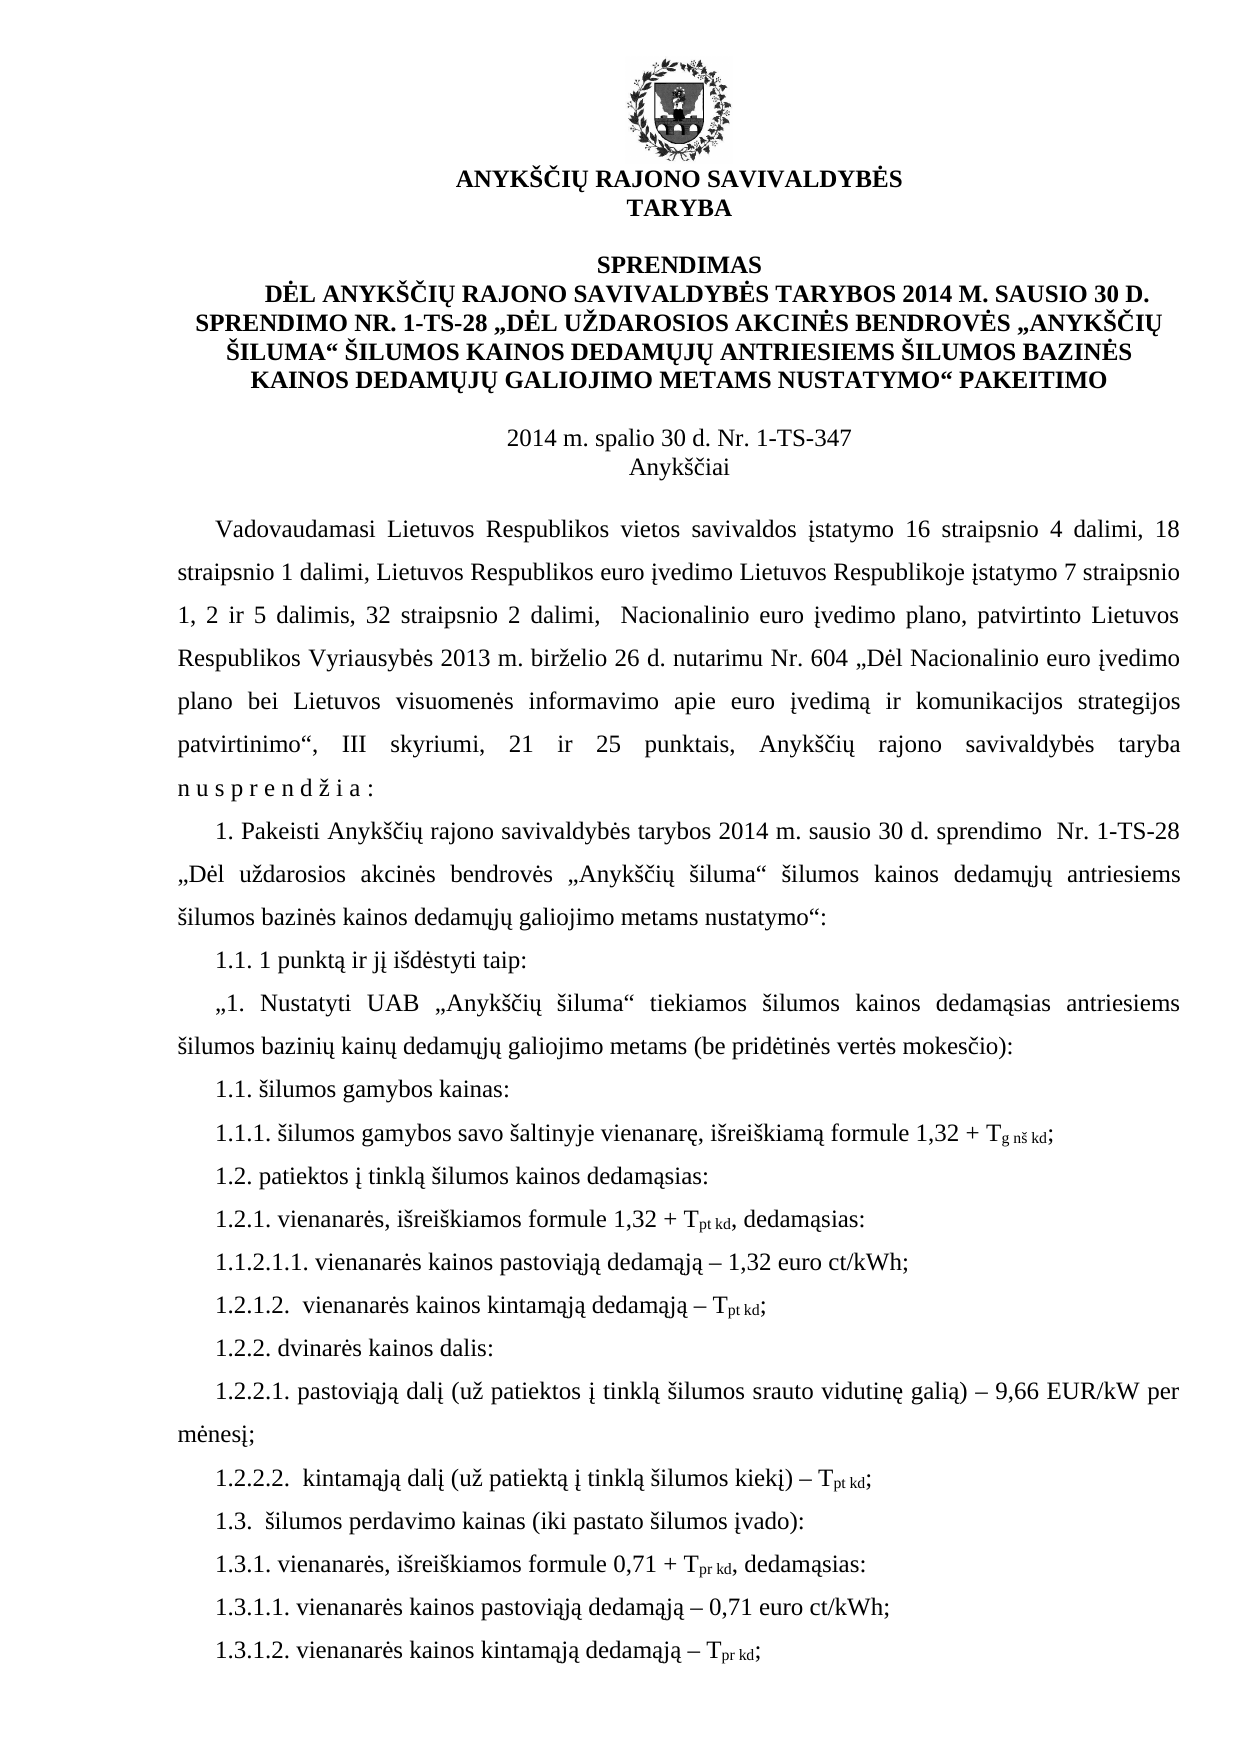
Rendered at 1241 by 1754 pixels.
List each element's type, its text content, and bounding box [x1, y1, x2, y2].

text 1.1.1. šilumos gamybos savo šaltinyje vienanarę, išreiškiamą formule 1,32 + Tg nš kd; [177, 1118, 1181, 1146]
text 1.2.1.2. vienanarės kainos kintamąją dedamąją – Tpt kd; [177, 1290, 1181, 1319]
text 1.1. šilumos gamybos kainas: [177, 1074, 1181, 1103]
text 1.3.1.1. vienanarės kainos pastoviąją dedamąją – 0,71 euro ct/kWh; [177, 1592, 1181, 1621]
text Anykščiai [177, 452, 1181, 480]
text Vadovaudamasi Lietuvos Respublikos vietos savivaldos įstatymo 16 straipsnio 4 dalimi, 18 straipsnio 1 dalimi, Lietuvos Respublikos euro įvedimo Lietuvos Respublikoje įstatymo 7 straipsnio 1, 2 ir 5 dalimis, 32 straipsnio 2 dalimi, Nacionalinio euro įvedimo plano, patvirtinto Lietuvos Respublikos Vyriausybės 2013 m. birželio 26 d. nutarimu Nr. 604 „Dėl Nacionalinio euro įvedimo plano bei Lietuvos visuomenės informavimo apie euro įvedimą ir komunikacijos strategijos patvirtinimo“, III skyriumi, 21 ir 25 punktais, Anykščių rajono savivaldybės taryba nusprendžia: [177, 514, 1181, 801]
text „1. Nustatyti UAB „Anykščių šiluma“ tiekiamos šilumos kainos dedamąsias antriesiems šilumos bazinių kainų dedamųjų galiojimo metams (be pridėtinės vertės mokesčio): [177, 988, 1181, 1060]
text ANYKŠČIŲ RAJONO SAVIVALDYBĖS [177, 164, 1181, 193]
text TARYBA [177, 193, 1181, 222]
text 1. Pakeisti Anykščių rajono savivaldybės tarybos 2014 m. sausio 30 d. sprendimo Nr. 1-TS-28 „Dėl uždarosios akcinės bendrovės „Anykščių šiluma“ šilumos kainos dedamųjų antriesiems šilumos bazinės kainos dedamųjų galiojimo metams nustatymo“: [177, 816, 1181, 931]
text SPRENDIMAS [177, 250, 1181, 279]
text 1.3.1.2. vienanarės kainos kintamąją dedamąją – Tpr kd; [177, 1635, 1181, 1664]
text 1.2.1. vienanarės, išreiškiamos formule 1,32 + Tpt kd, dedamąsias: [177, 1204, 1181, 1233]
text 1.1. 1 punktą ir jį išdėstyti taip: [177, 945, 1181, 974]
text 1.2.2.1. pastoviąją dalį (už patiektos į tinklą šilumos srauto vidutinę galią) – 9,66 EUR/kW per mėnesį; [177, 1376, 1181, 1448]
text 1.2. patiektos į tinklą šilumos kainos dedamąsias: [177, 1161, 1181, 1189]
text 1.3.1. vienanarės, išreiškiamos formule 0,71 + Tpr kd, dedamąsias: [177, 1549, 1181, 1578]
text 1.3. šilumos perdavimo kainas (iki pastato šilumos įvado): [177, 1506, 1181, 1534]
text 1.2.2. dvinarės kainos dalis: [177, 1333, 1181, 1362]
text 1.2.2.2. kintamąją dalį (už patiektą į tinklą šilumos kiekį) – Tpt kd; [177, 1463, 1181, 1491]
text 2014 m. spalio 30 d. Nr. 1-TS-347 [177, 423, 1181, 452]
text 1.1.2.1.1. vienanarės kainos pastoviąją dedamąją – 1,32 euro ct/kWh; [177, 1247, 1181, 1276]
text DĖL ANYKŠČIŲ RAJONO SAVIVALDYBĖS TARYBOS 2014 M. SAUSIO 30 D. SPRENDIMO nR. 1-TS-28 „dĖL UŽDAROSIOS AKCINĖS BENDROVĖS „ANYKŠČIŲ ŠILUMA“ ŠILUMOS KAINOS DEDAMŲJŲ ANTRIESIEMS ŠILUMOS BAZINĖS KAINOS DEDAMŲJŲ GALIOJIMO METAMS NUSTATYMO“ PAKEITIMO [177, 279, 1181, 394]
